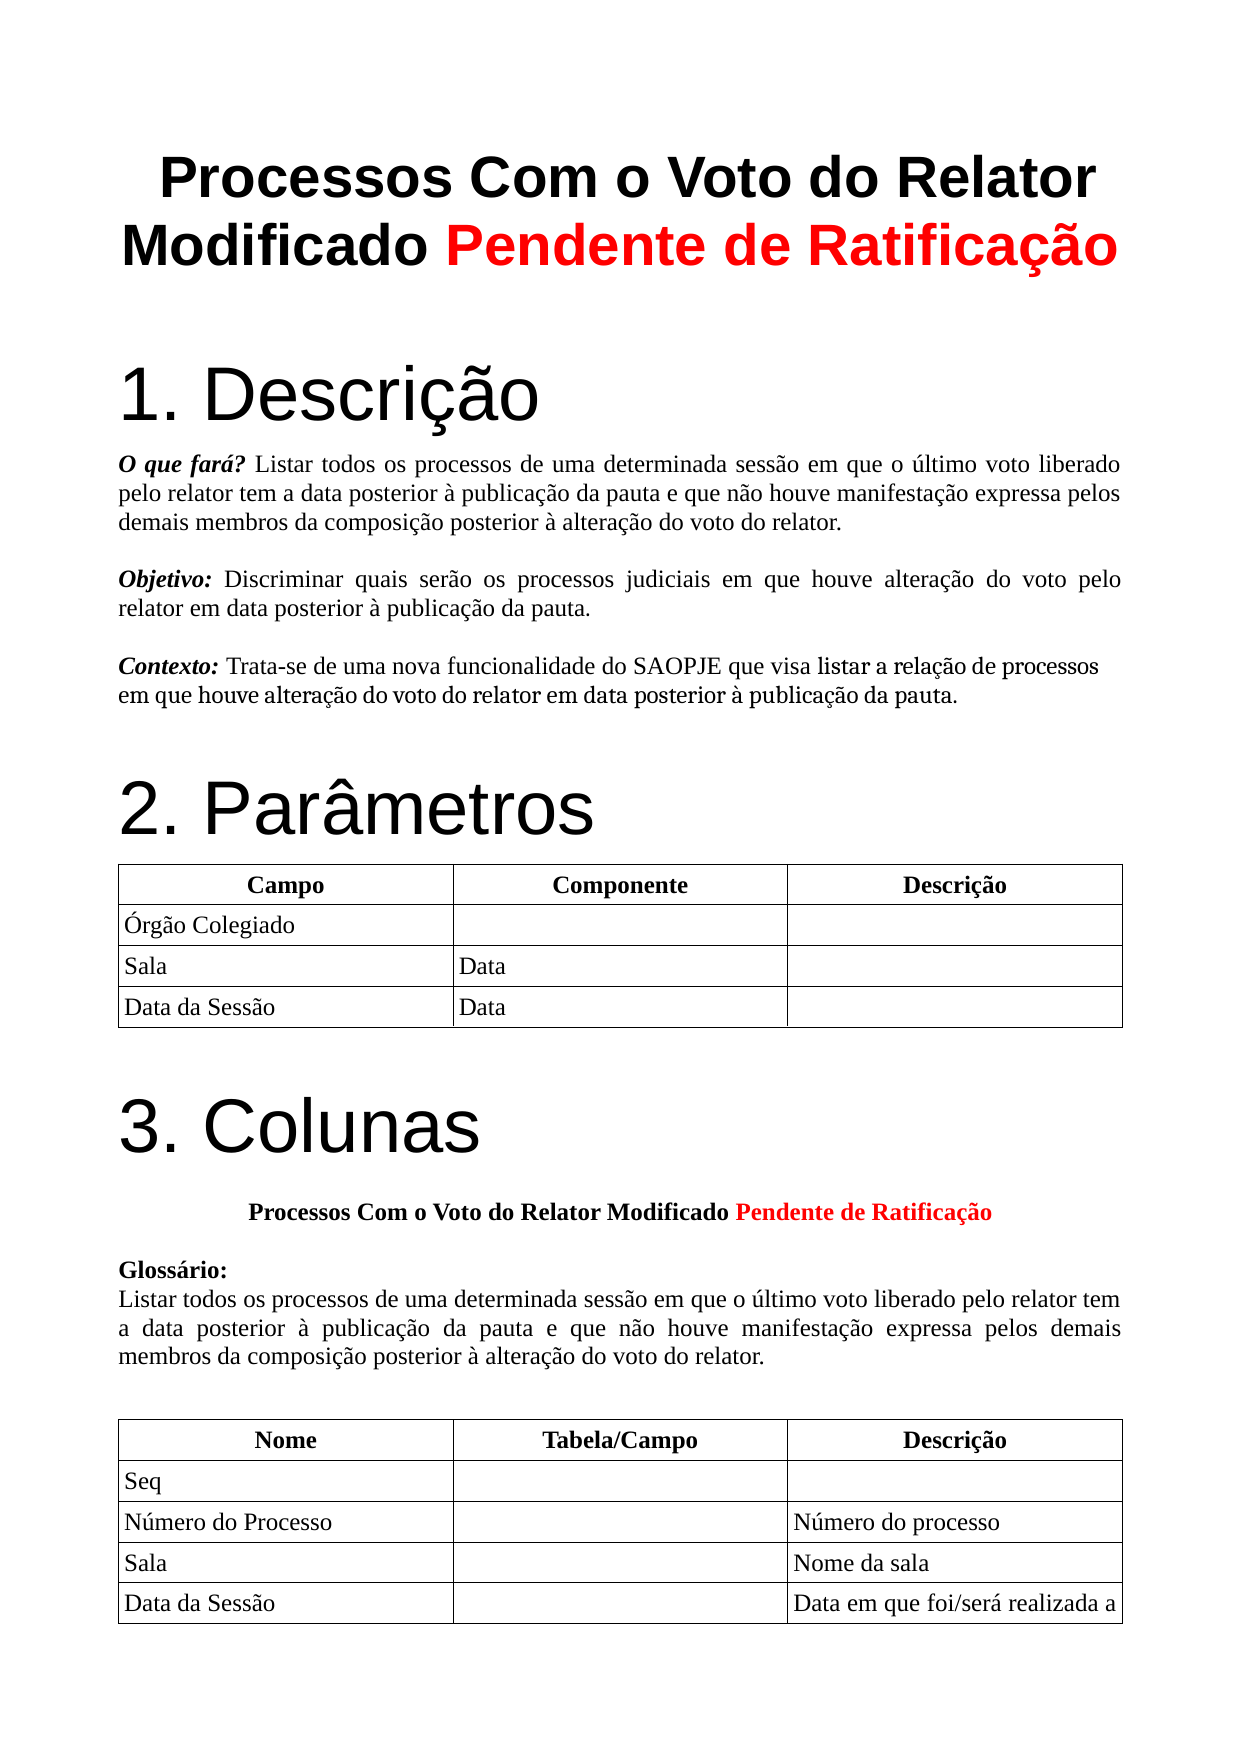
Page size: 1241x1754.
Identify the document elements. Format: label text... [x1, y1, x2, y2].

table_cell Órgão Colegiado [119, 905, 453, 945]
subtitle 2. Parâmetros [118, 763, 1122, 851]
table_cell Seq [119, 1461, 453, 1501]
table_cell Número do Processo [119, 1502, 453, 1541]
table_cell [788, 905, 1122, 945]
table_cell Sala [119, 946, 453, 986]
subtitle 1. Descrição [118, 349, 1122, 437]
title Processos Com o Voto do Relator Modificado Pendente de Ratificação [118, 143, 1122, 277]
table_cell [454, 1461, 787, 1501]
table_cell Data [454, 946, 787, 986]
table_cell [454, 1502, 787, 1541]
table_cell Nome da sala [788, 1543, 1122, 1582]
subtitle 3. Colunas [118, 1081, 1122, 1168]
text Processos Com o Voto do Relator Modificado Pendente de Ratificação [118, 1197, 1122, 1226]
table_cell Sala [119, 1543, 453, 1582]
table_header Tabela/Campo [454, 1420, 787, 1460]
table_cell Data [454, 987, 787, 1026]
table_cell [788, 1461, 1122, 1501]
table_cell [788, 946, 1122, 986]
table_cell Data da Sessão [119, 1583, 453, 1623]
text Contexto: Trata-se de uma nova funcionalidade do SAOPJE que visa listar a relação de processos em que houve alteração do voto do relator em data posterior à publicação da pauta. [118, 651, 1122, 710]
table_cell Número do processo [788, 1502, 1122, 1541]
table_header Campo [119, 865, 453, 904]
table_header Descrição [788, 1420, 1122, 1460]
table_cell [788, 987, 1122, 1026]
table_cell [454, 1543, 787, 1582]
text Objetivo: Discriminar quais serão os processos judiciais em que houve alteração do voto pelo relator em data posterior à publicação da pauta. [118, 564, 1122, 623]
table_header Componente [454, 865, 787, 904]
table_header Descrição [788, 865, 1122, 904]
text O que fará? Listar todos os processos de uma determinada sessão em que o último voto liberado pelo relator tem a data posterior à publicação da pauta e que não houve manifestação expressa pelos demais membros da composição posterior à alteração do voto do relator. [118, 449, 1122, 536]
text Glossário: [118, 1255, 1122, 1284]
text Listar todos os processos de uma determinada sessão em que o último voto liberado pelo relator tem a data posterior à publicação da pauta e que não houve manifestação expressa pelos demais membros da composição posterior à alteração do voto do relator. [118, 1284, 1122, 1370]
table_cell Data em que foi/será realizada a [788, 1583, 1122, 1623]
table_cell [454, 1583, 787, 1623]
table_cell [454, 905, 787, 945]
table_cell Data da Sessão [119, 987, 453, 1026]
table_header Nome [119, 1420, 453, 1460]
